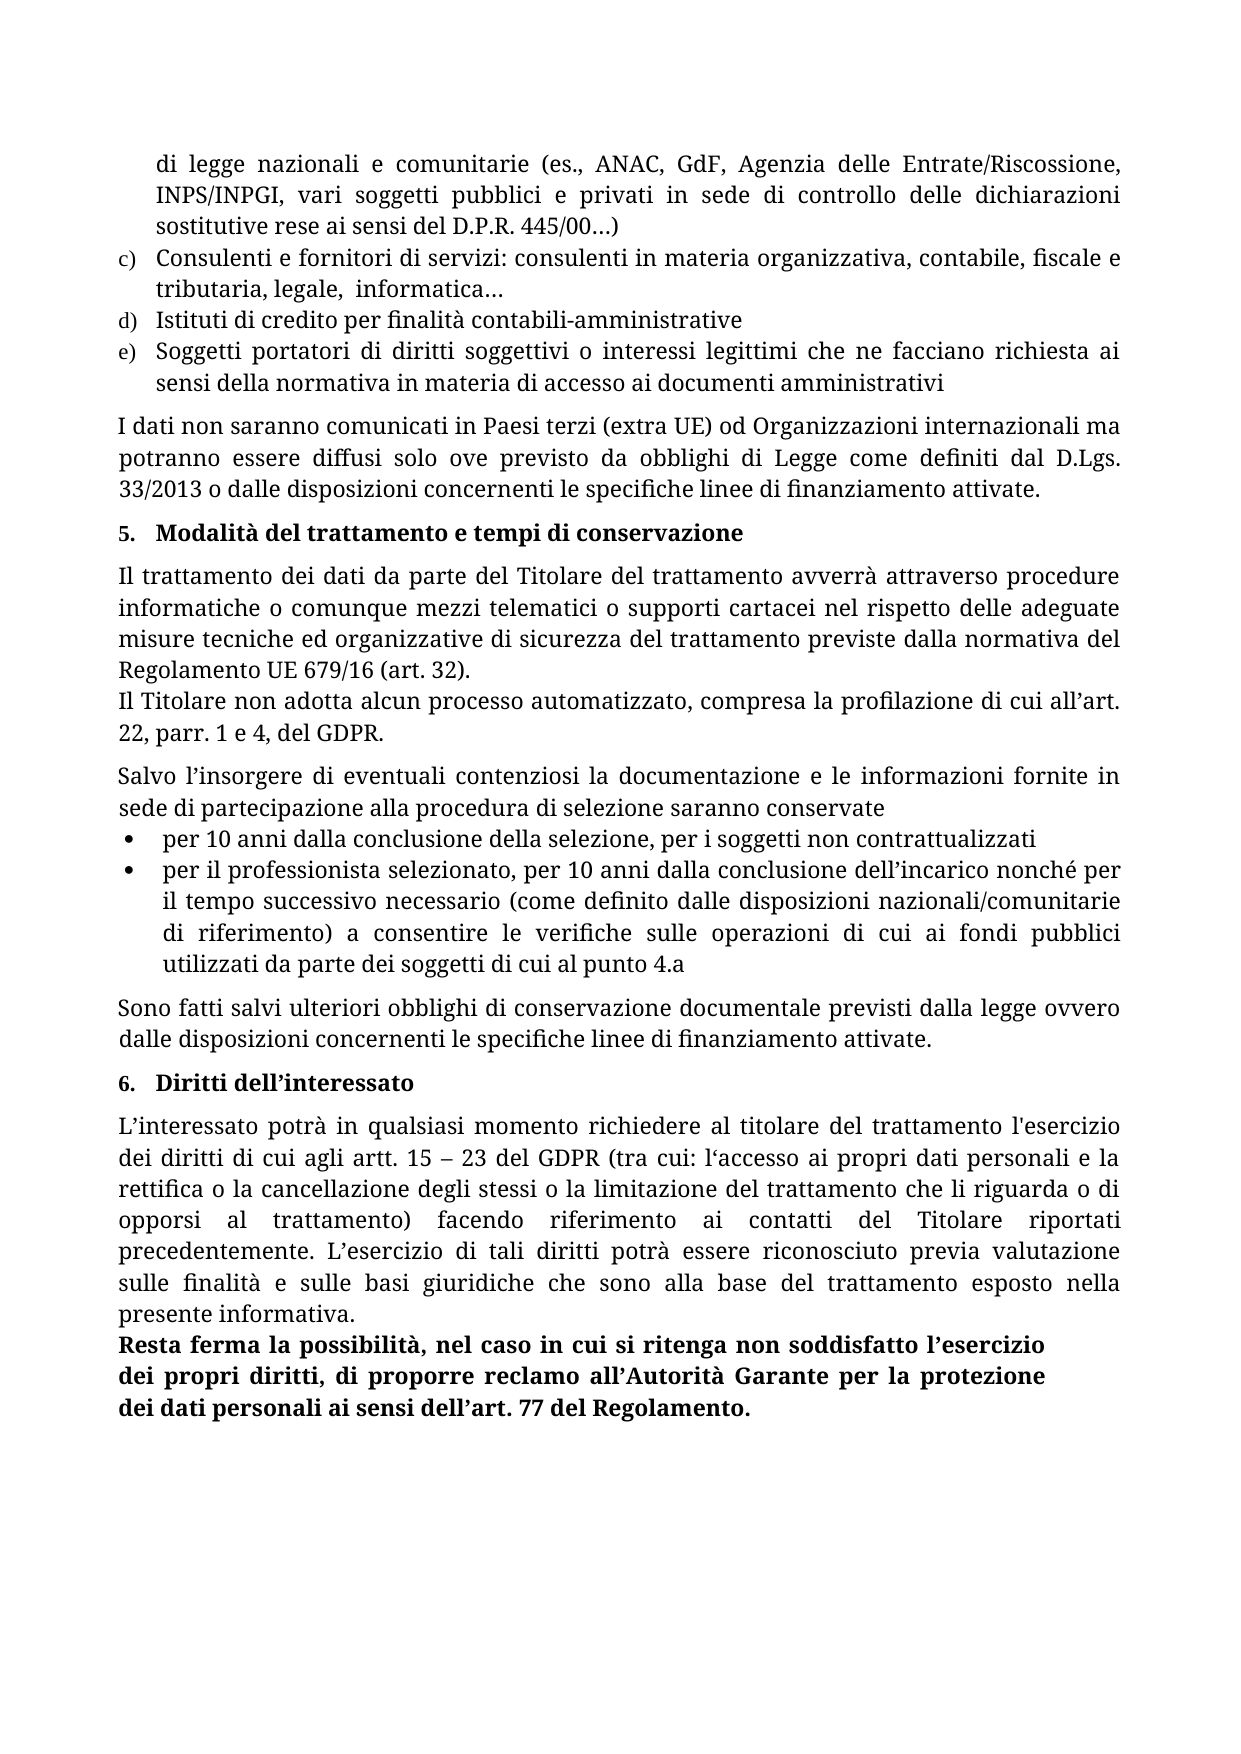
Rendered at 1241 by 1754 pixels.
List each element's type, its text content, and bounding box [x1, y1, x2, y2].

list Consulenti e fornitori di servizi: consulenti in materia organizzativa, contabile, fiscale e tributaria, legale, informatica… [118, 241, 1122, 304]
list per il professionista selezionato, per 10 anni dalla conclusione dell’incarico nonché per il tempo successivo necessario (come definito dalle disposizioni nazionali/comunitarie di riferimento) a consentire le verifiche sulle operazioni di cui ai fondi pubblici utilizzati da parte dei soggetti di cui al punto 4.a [125, 854, 1122, 979]
list Modalità del trattamento e tempi di conservazione [118, 516, 1122, 548]
list per 10 anni dalla conclusione della selezione, per i soggetti non contrattualizzati [125, 823, 1122, 854]
text L’interessato potrà in qualsiasi momento richiedere al titolare del trattamento l'esercizio dei diritti di cui agli artt. 15 – 23 del GDPR (tra cui: l‘accesso ai propri dati personali e la rettifica o la cancellazione degli stessi o la limitazione del trattamento che li riguarda o di opporsi al trattamento) facendo riferimento ai contatti del Titolare riportati precedentemente. L’esercizio di tali diritti potrà essere riconosciuto previa valutazione sulle finalità e sulle basi giuridiche che sono alla base del trattamento esposto nella presente informativa. [118, 1110, 1122, 1329]
list Diritti dell’interessato [118, 1066, 1122, 1098]
text Salvo l’insorgere di eventuali contenziosi la documentazione e le informazioni fornite in sede di partecipazione alla procedura di selezione saranno conservate [117, 760, 1122, 823]
text Sono fatti salvi ulteriori obblighi di conservazione documentale previsti dalla legge ovvero dalle disposizioni concernenti le specifiche linee di finanziamento attivate. [117, 991, 1122, 1054]
list di legge nazionali e comunitarie (es., ANAC, GdF, Agenzia delle Entrate/Riscossione, INPS/INPGI, vari soggetti pubblici e privati in sede di controllo delle dichiarazioni sostitutive rese ai sensi del D.P.R. 445/00…) [118, 148, 1122, 241]
text Resta ferma la possibilità, nel caso in cui si ritenga non soddisfatto l’esercizio dei propri diritti, di proporre reclamo all’Autorità Garante per la protezione dei dati personali ai sensi dell’art. 77 del Regolamento. [118, 1329, 1047, 1423]
text Il Titolare non adotta alcun processo automatizzato, compresa la profilazione di cui all’art. 22, parr. 1 e 4, del GDPR. [118, 685, 1122, 748]
text I dati non saranno comunicati in Paesi terzi (extra UE) od Organizzazioni internazionali ma potranno essere diffusi solo ove previsto da obblighi di Legge come definiti dal D.Lgs. 33/2013 o dalle disposizioni concernenti le specifiche linee di finanziamento attivate. [117, 410, 1122, 504]
text Il trattamento dei dati da parte del Titolare del trattamento avverrà attraverso procedure informatiche o comunque mezzi telematici o supporti cartacei nel rispetto delle adeguate misure tecniche ed organizzative di sicurezza del trattamento previste dalla normativa del Regolamento UE 679/16 (art. 32). [118, 560, 1122, 685]
list Istituti di credito per finalità contabili-amministrative [118, 304, 1122, 335]
list Soggetti portatori di diritti soggettivi o interessi legittimi che ne facciano richiesta ai sensi della normativa in materia di accesso ai documenti amministrativi [118, 335, 1122, 398]
